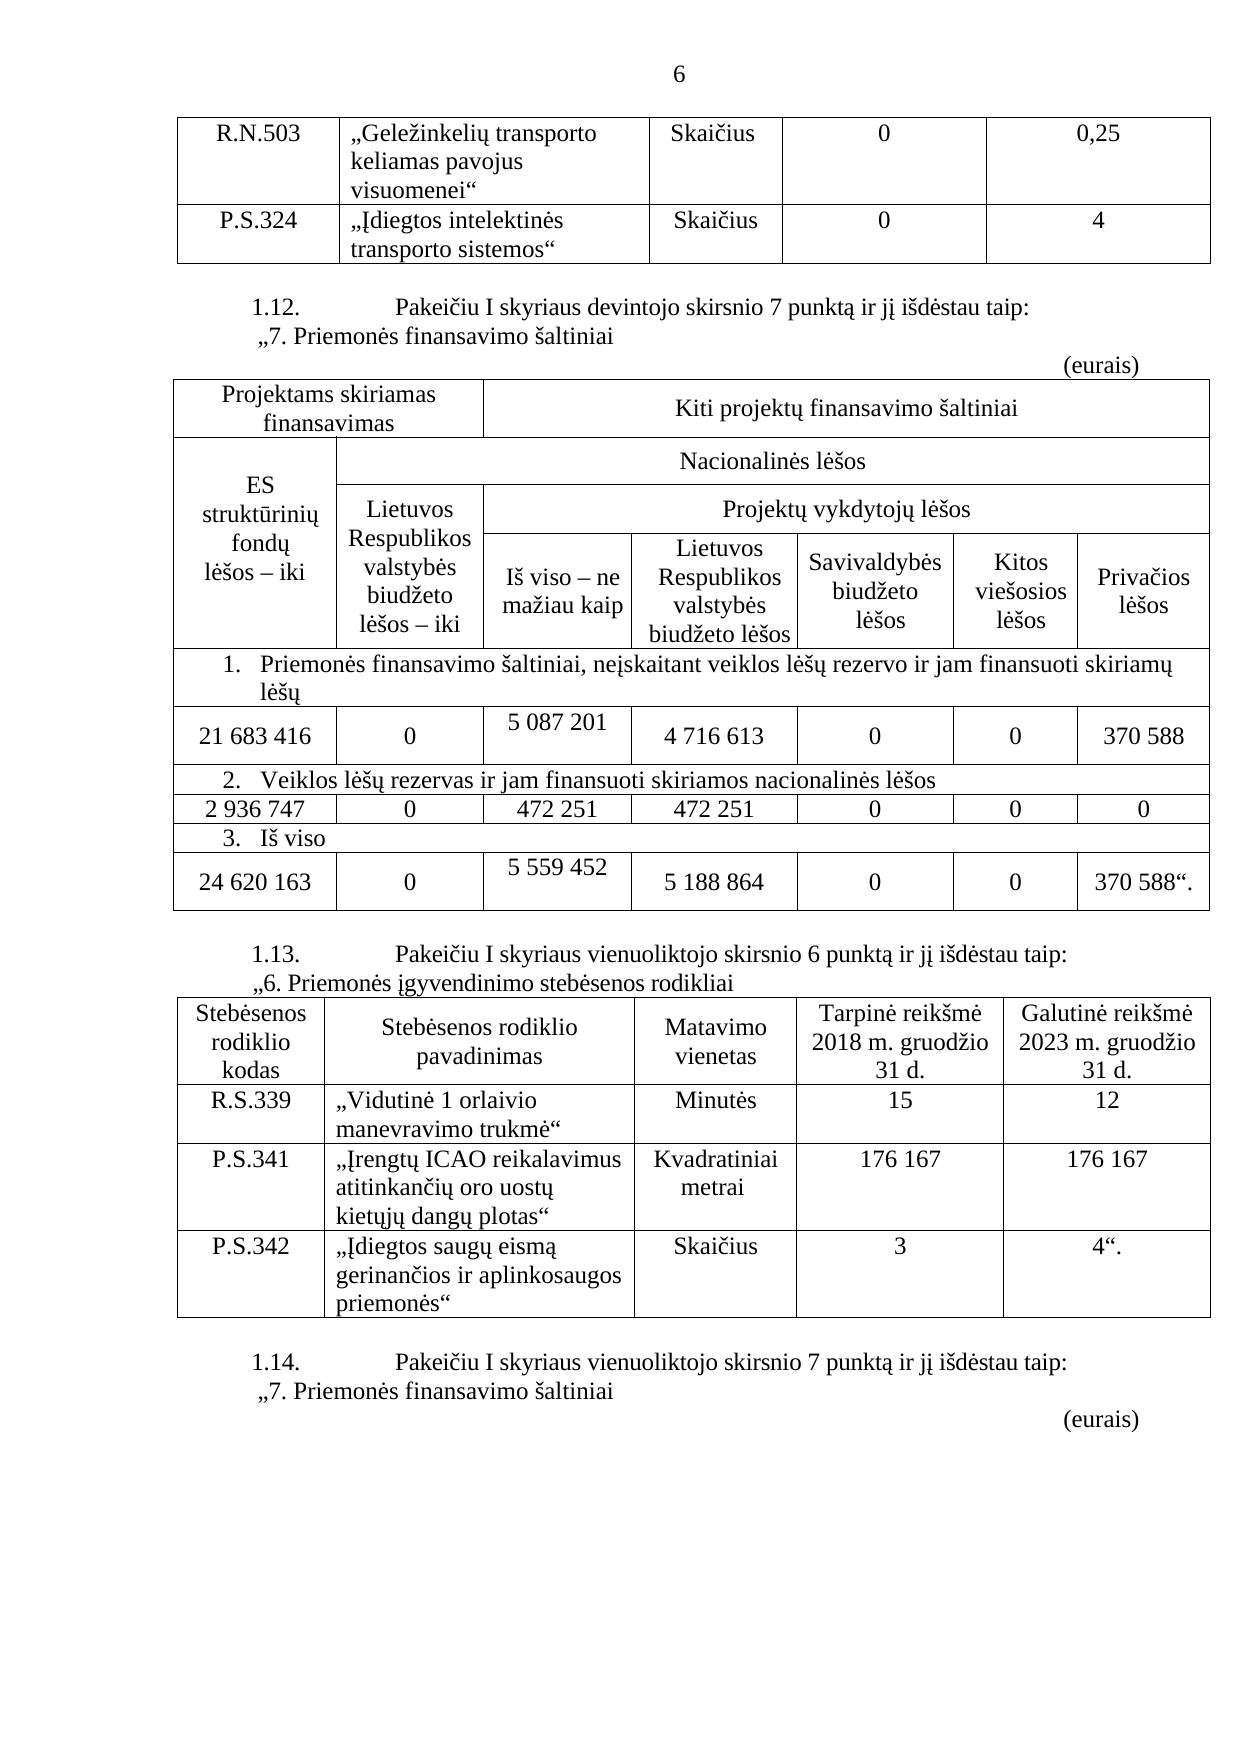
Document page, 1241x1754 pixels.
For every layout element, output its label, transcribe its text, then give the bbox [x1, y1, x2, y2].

table_cell „Įdiegtos saugų eismą gerinančios ir aplinkosaugos priemonės“ [325, 1231, 634, 1317]
text (eurais) [1063, 350, 1181, 378]
table_cell 4 716 613 [632, 707, 797, 764]
table_cell 0 [1078, 795, 1209, 823]
table_header Stebėsenos rodiklio pavadinimas [325, 998, 634, 1084]
text „7. Priemonės finansavimo šaltiniai [257, 321, 1181, 350]
table_cell P.S.342 [178, 1231, 324, 1317]
table_cell Iš viso – ne mažiau kaip [484, 534, 631, 648]
table_cell P.S.341 [178, 1144, 324, 1230]
table_cell 12 [1004, 1085, 1210, 1143]
table_cell 0,25 [987, 118, 1210, 204]
table_cell Skaičius [635, 1231, 796, 1317]
table_cell 1. Priemonės finansavimo šaltiniai, neįskaitant veiklos lėšų rezervo ir jam finansuoti skiriamų lėšų [174, 649, 1209, 706]
table_cell ES struktūrinių fondų lėšos – iki [174, 438, 336, 648]
text 1.13. Pakeičiu I skyriaus vienuoliktojo skirsnio 6 punktą ir jį išdėstau taip: [251, 939, 1181, 968]
table_cell R.S.339 [178, 1085, 324, 1143]
table_cell Skaičius [650, 205, 782, 262]
text (eurais) [1063, 1404, 1181, 1433]
table_cell Savivaldybės biudžeto lėšos [798, 534, 953, 648]
table_cell 0 [783, 205, 986, 262]
table_cell 15 [797, 1085, 1003, 1143]
table_cell 0 [798, 707, 953, 764]
text 1.12. Pakeičiu I skyriaus devintojo skirsnio 7 punktą ir jį išdėstau taip: [251, 292, 1181, 321]
table_cell 0 [798, 853, 953, 910]
text 1.14. Pakeičiu I skyriaus vienuoliktojo skirsnio 7 punktą ir jį išdėstau taip: [251, 1347, 1181, 1376]
table_cell R.N.503 [178, 118, 339, 204]
table_cell 24 620 163 [174, 853, 336, 910]
table_header Tarpinė reikšmė 2018 m. gruodžio 31 d. [797, 998, 1003, 1084]
text „7. Priemonės finansavimo šaltiniai [257, 1376, 1181, 1404]
table_cell 5 188 864 [632, 853, 797, 910]
table_cell Skaičius [650, 118, 782, 204]
table_cell 0 [798, 795, 953, 823]
table_cell 4“. [1004, 1231, 1210, 1317]
table_cell 176 167 [797, 1144, 1003, 1230]
table_cell 176 167 [1004, 1144, 1210, 1230]
table_cell 0 [954, 795, 1077, 823]
table_cell 0 [783, 118, 986, 204]
table_cell „Įrengtų ICAO reikalavimus atitinkančių oro uostų kietųjų dangų plotas“ [325, 1144, 634, 1230]
table_cell 0 [337, 795, 483, 823]
table_cell 3 [797, 1231, 1003, 1317]
table_cell 472 251 [632, 795, 797, 823]
table_cell 5 559 452 [484, 853, 631, 910]
table_cell Projektų vykdytojų lėšos [484, 485, 1209, 533]
table_cell 21 683 416 [174, 707, 336, 764]
table_cell Minutės [635, 1085, 796, 1143]
table_header Kiti projektų finansavimo šaltiniai [484, 380, 1209, 436]
table_header Matavimo vienetas [635, 998, 796, 1084]
table_cell 0 [337, 707, 483, 764]
table_cell 0 [954, 707, 1077, 764]
table_cell 370 588“. [1078, 853, 1209, 910]
table_cell 2. Veiklos lėšų rezervas ir jam finansuoti skiriamos nacionalinės lėšos [174, 765, 1209, 793]
table_cell 5 087 201 [484, 707, 631, 764]
table_cell 0 [954, 853, 1077, 910]
table_cell Kitos viešosios lėšos [954, 534, 1077, 648]
table_cell Kvadratiniai metrai [635, 1144, 796, 1230]
table_cell Lietuvos Respublikos valstybės biudžeto lėšos – iki [337, 485, 483, 648]
text „6. Priemonės įgyvendinimo stebėsenos rodikliai [252, 968, 1181, 997]
table_cell 370 588 [1078, 707, 1209, 764]
table_cell 0 [337, 853, 483, 910]
table_cell „Geležinkelių transporto keliamas pavojus visuomenei“ [340, 118, 649, 204]
table_cell 3. Iš viso [174, 824, 1209, 852]
table_header Galutinė reikšmė 2023 m. gruodžio 31 d. [1004, 998, 1210, 1084]
table_cell Lietuvos Respublikos valstybės biudžeto lėšos [632, 534, 797, 648]
table_cell 2 936 747 [174, 795, 336, 823]
table_cell Nacionalinės lėšos [337, 438, 1209, 484]
table_header Stebėsenos rodiklio kodas [178, 998, 324, 1084]
table_cell „Vidutinė 1 orlaivio manevravimo trukmė“ [325, 1085, 634, 1143]
table_cell Privačios lėšos [1078, 534, 1209, 648]
table_cell 472 251 [484, 795, 631, 823]
table_cell P.S.324 [178, 205, 339, 262]
table_cell „Įdiegtos intelektinės transporto sistemos“ [340, 205, 649, 262]
table_header Projektams skiriamas finansavimas [174, 380, 483, 436]
table_cell 4 [987, 205, 1210, 262]
